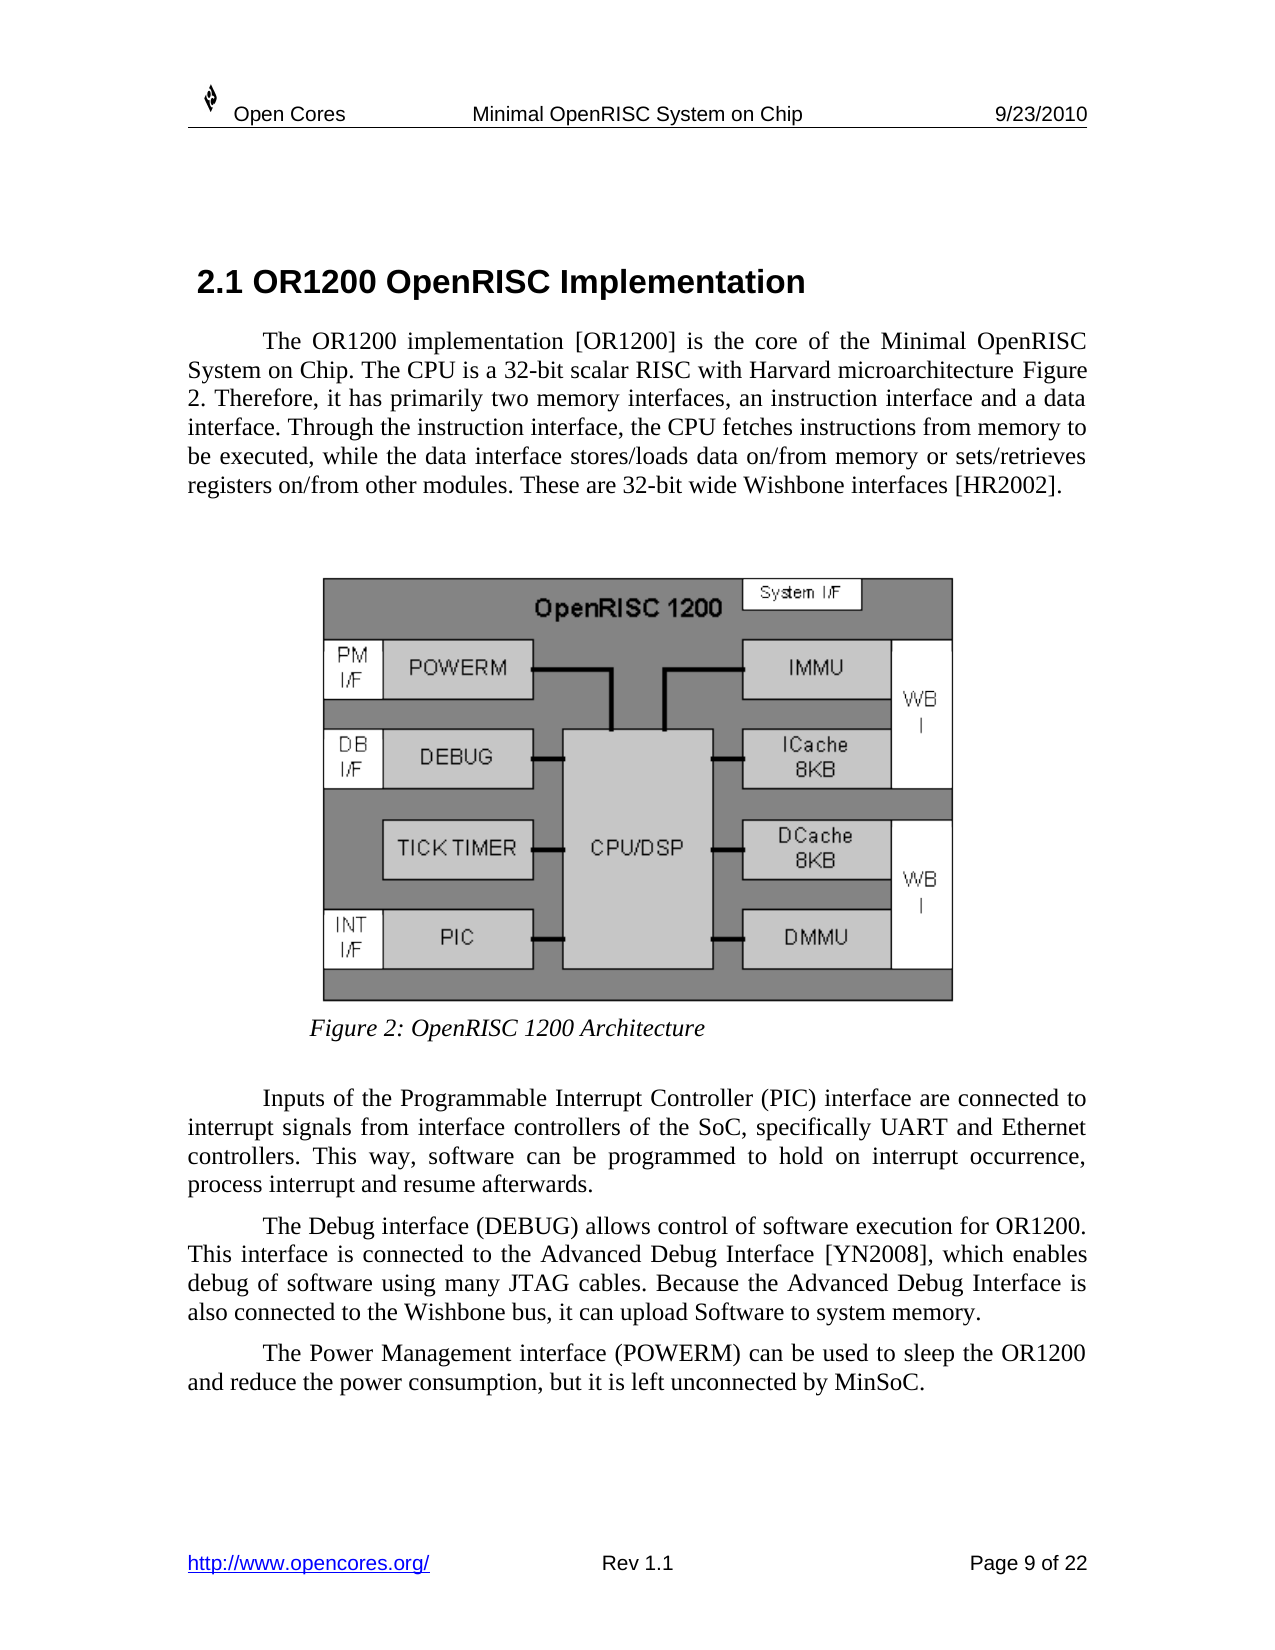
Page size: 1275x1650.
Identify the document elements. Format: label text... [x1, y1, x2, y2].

subtitle OR1200 OpenRISC Implementation [187, 262, 1087, 301]
text Figure 2: OpenRISC 1200 Architecture [309, 1014, 966, 1042]
text Inputs of the Programmable Interrupt Controller (PIC) interface are connected to interrupt signals from interface controllers of the SoC, specifically UART and Ethernet controllers. This way, software can be programmed to hold on interrupt occurrence, process interrupt and resume afterwards. [187, 1083, 1087, 1198]
picture [309, 564, 966, 1014]
text The Power Management interface (POWERM) can be used to sleep the OR1200 and reduce the power consumption, but it is left unconnected by MinSoC. [187, 1338, 1087, 1396]
text The Debug interface (DEBUG) allows control of software execution for OR1200. This interface is connected to the Advanced Debug Interface [YN2008], which enables debug of software using many JTAG cables. Because the Advanced Debug Interface is also connected to the Wishbone bus, it can upload Software to system memory. [187, 1211, 1087, 1326]
text The OR1200 implementation [OR1200] is the core of the Minimal OpenRISC System on Chip. The CPU is a 32-bit scalar RISC with Harvard microarchitecture Figure 2. Therefore, it has primarily two memory interfaces, an instruction interface and a data interface. Through the instruction interface, the CPU fetches instructions from memory to be executed, while the data interface stores/loads data on/from memory or sets/retrieves registers on/from other modules. These are 32-bit wide Wishbone interfaces [HR2002]. [187, 326, 1087, 498]
